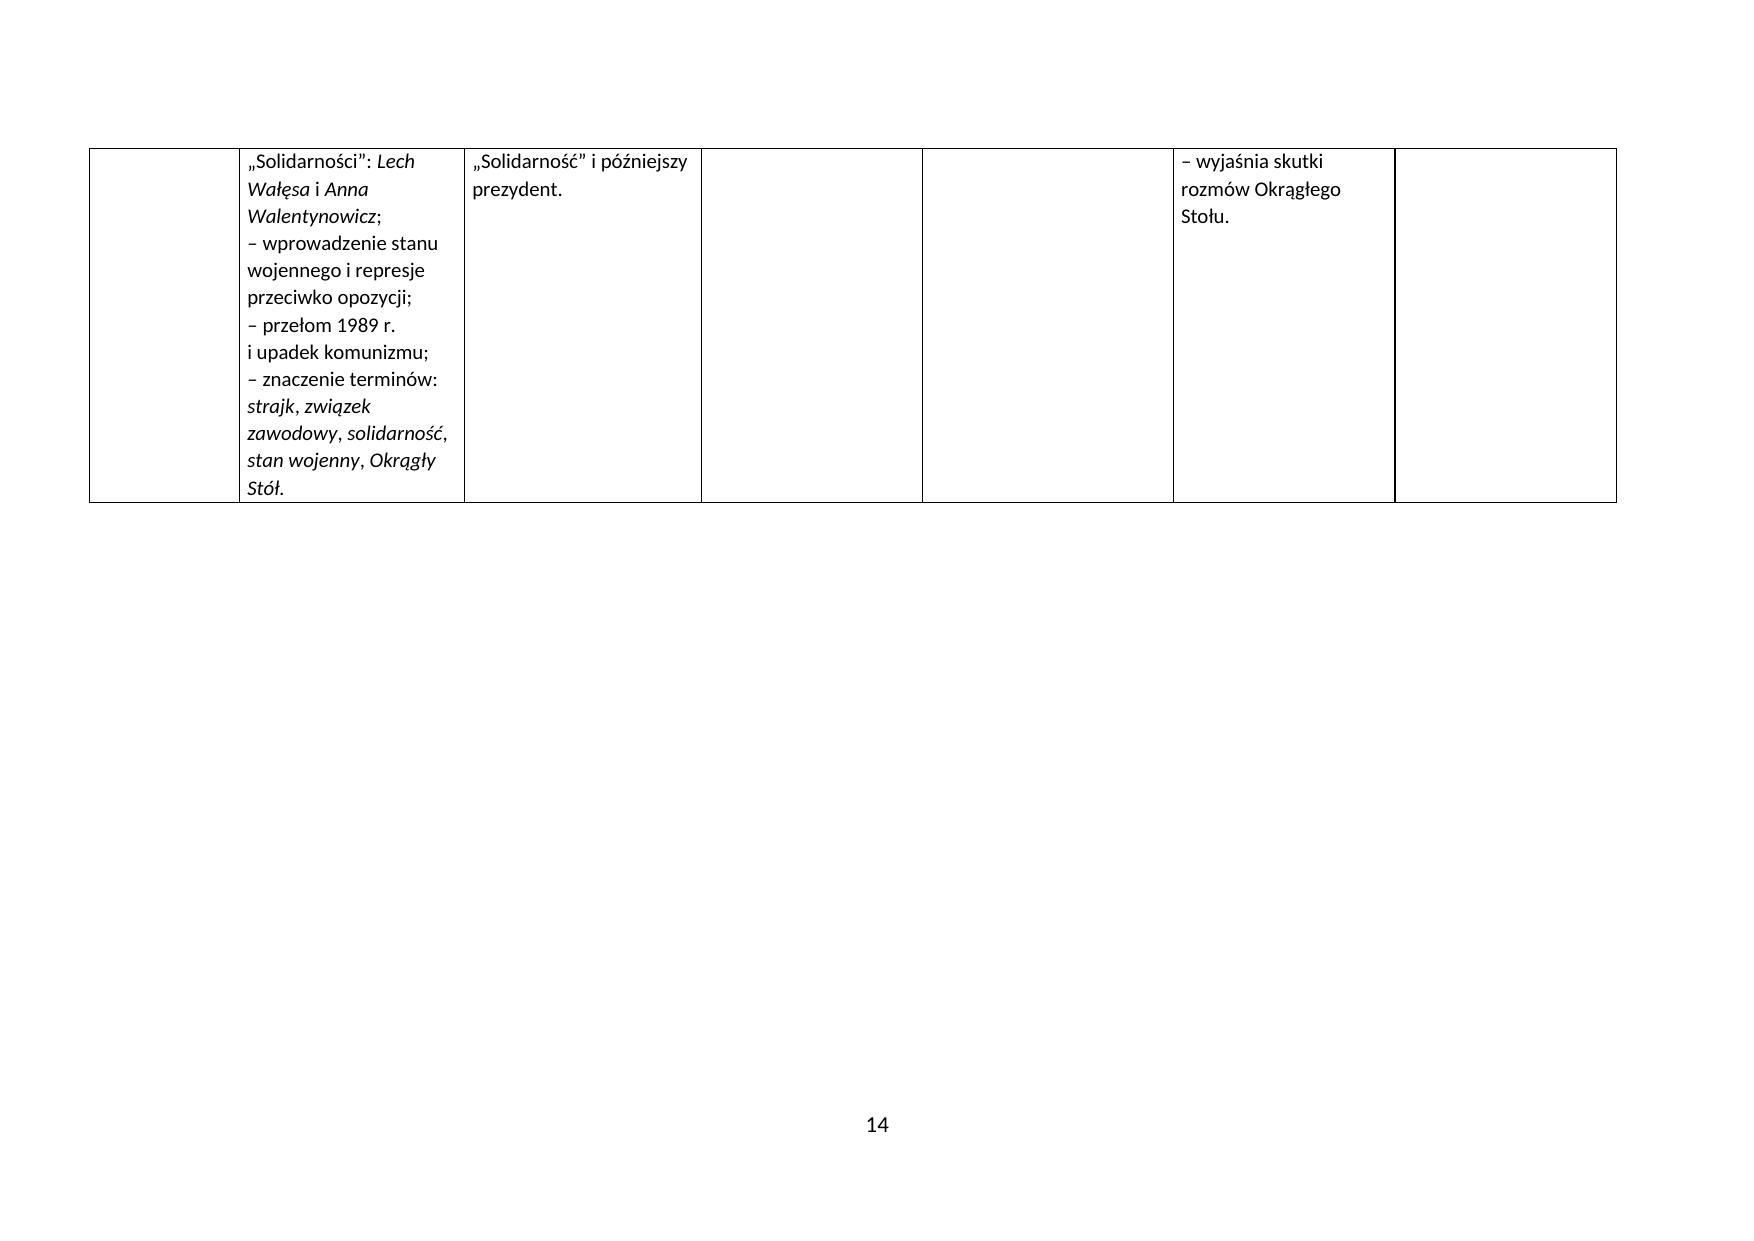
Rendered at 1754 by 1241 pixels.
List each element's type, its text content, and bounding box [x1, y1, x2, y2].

table_cell „Solidarność” i późniejszy prezydent. [465, 149, 701, 502]
table_cell [1396, 149, 1616, 502]
table_cell – wyjaśnia skutki rozmów Okrągłego Stołu. [1174, 149, 1394, 502]
table_cell [923, 149, 1173, 502]
table_cell „Solidarności”: Lech Wałęsa i Anna Walentynowicz; – wprowadzenie stanu wojennego i represje przeciwko opozycji; – przełom 1989 r. i upadek komunizmu; – znaczenie terminów: strajk, związek zawodowy, solidarność, stan wojenny, Okrągły Stół. [240, 149, 464, 502]
table_cell [702, 149, 922, 502]
table_cell [90, 149, 239, 502]
